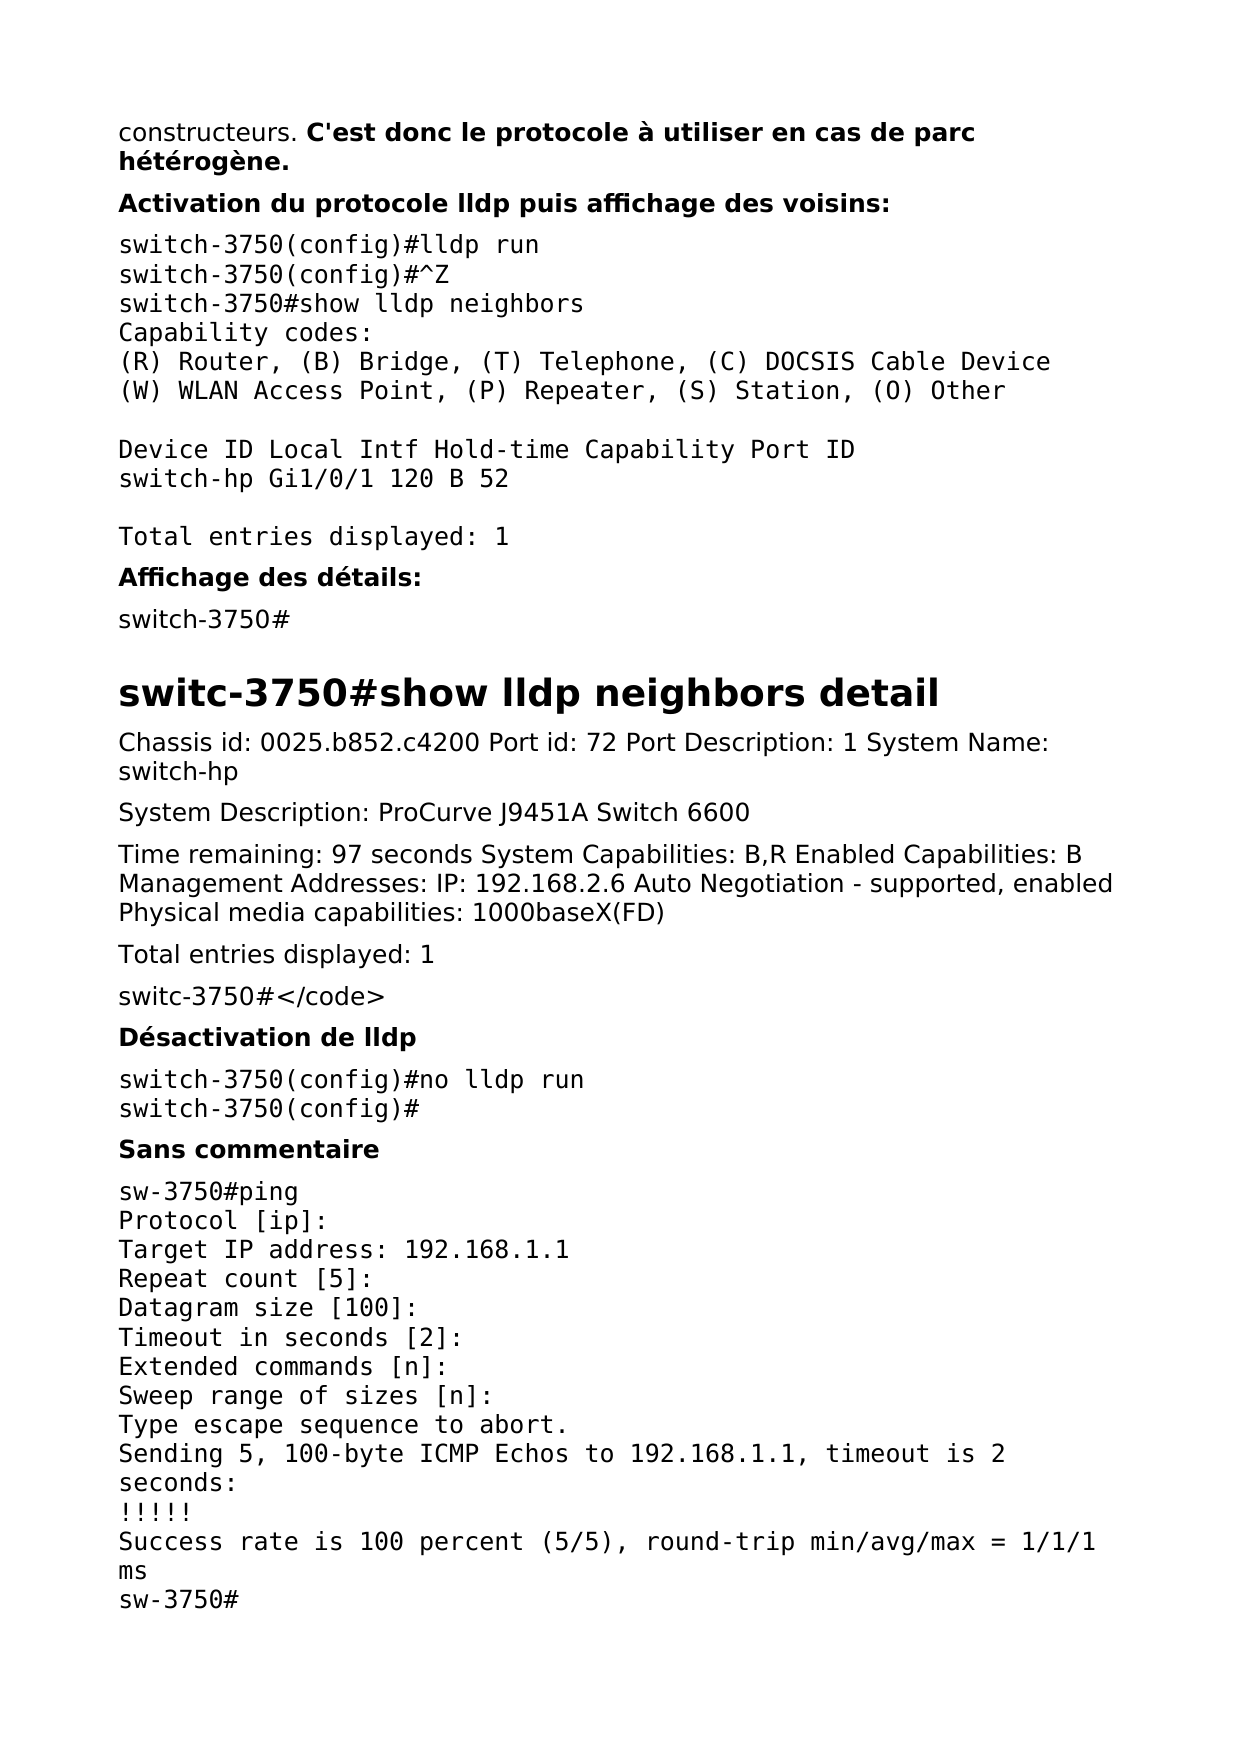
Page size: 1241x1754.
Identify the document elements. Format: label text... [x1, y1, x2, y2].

text Activation du protocole lldp puis affichage des voisins: [118, 189, 1122, 218]
text switc-3750#</code> [118, 982, 1122, 1011]
text constructeurs. C'est donc le protocole à utiliser en cas de parc hétérogène. [118, 118, 1122, 176]
text switch-3750# [118, 605, 1122, 634]
text Sans commentaire [118, 1135, 1122, 1164]
text sw-3750#ping Protocol [ip]: Target IP address: 192.168.1.1 Repeat count [5]: Datagram size [100]: Timeout in seconds [2]: Extended commands [n]: Sweep range of sizes [n]: Type escape sequence to abort. Sending 5, 100-byte ICMP Echos to 192.168.1.1, timeout is 2 seconds: !!!!! Success rate is 100 percent (5/5), round-trip min/avg/max = 1/1/1 ms sw-3750# [118, 1177, 1122, 1614]
text Total entries displayed: 1 [118, 940, 1122, 969]
text switch-3750(config)#lldp run switch-3750(config)#^Z switch-3750#show lldp neighbors Capability codes: (R) Router, (B) Bridge, (T) Telephone, (C) DOCSIS Cable Device (W) WLAN Access Point, (P) Repeater, (S) Station, (O) Other Device ID Local Intf Hold-time Capability Port ID switch-hp Gi1/0/1 120 B 52 Total entries displayed: 1 [118, 231, 1122, 551]
text Chassis id: 0025.b852.c4200 Port id: 72 Port Description: 1 System Name: switch-hp [118, 728, 1122, 786]
text Time remaining: 97 seconds System Capabilities: B,R Enabled Capabilities: B Management Addresses: IP: 192.168.2.6 Auto Negotiation - supported, enabled Physical media capabilities: 1000baseX(FD) [118, 840, 1122, 928]
subtitle switc-3750#show lldp neighbors detail [118, 672, 1122, 715]
text switch-3750(config)#no lldp run switch-3750(config)# [118, 1065, 1122, 1123]
text Affichage des détails: [118, 563, 1122, 592]
text System Description: ProCurve J9451A Switch 6600 [118, 798, 1122, 828]
text Désactivation de lldp [118, 1023, 1122, 1053]
